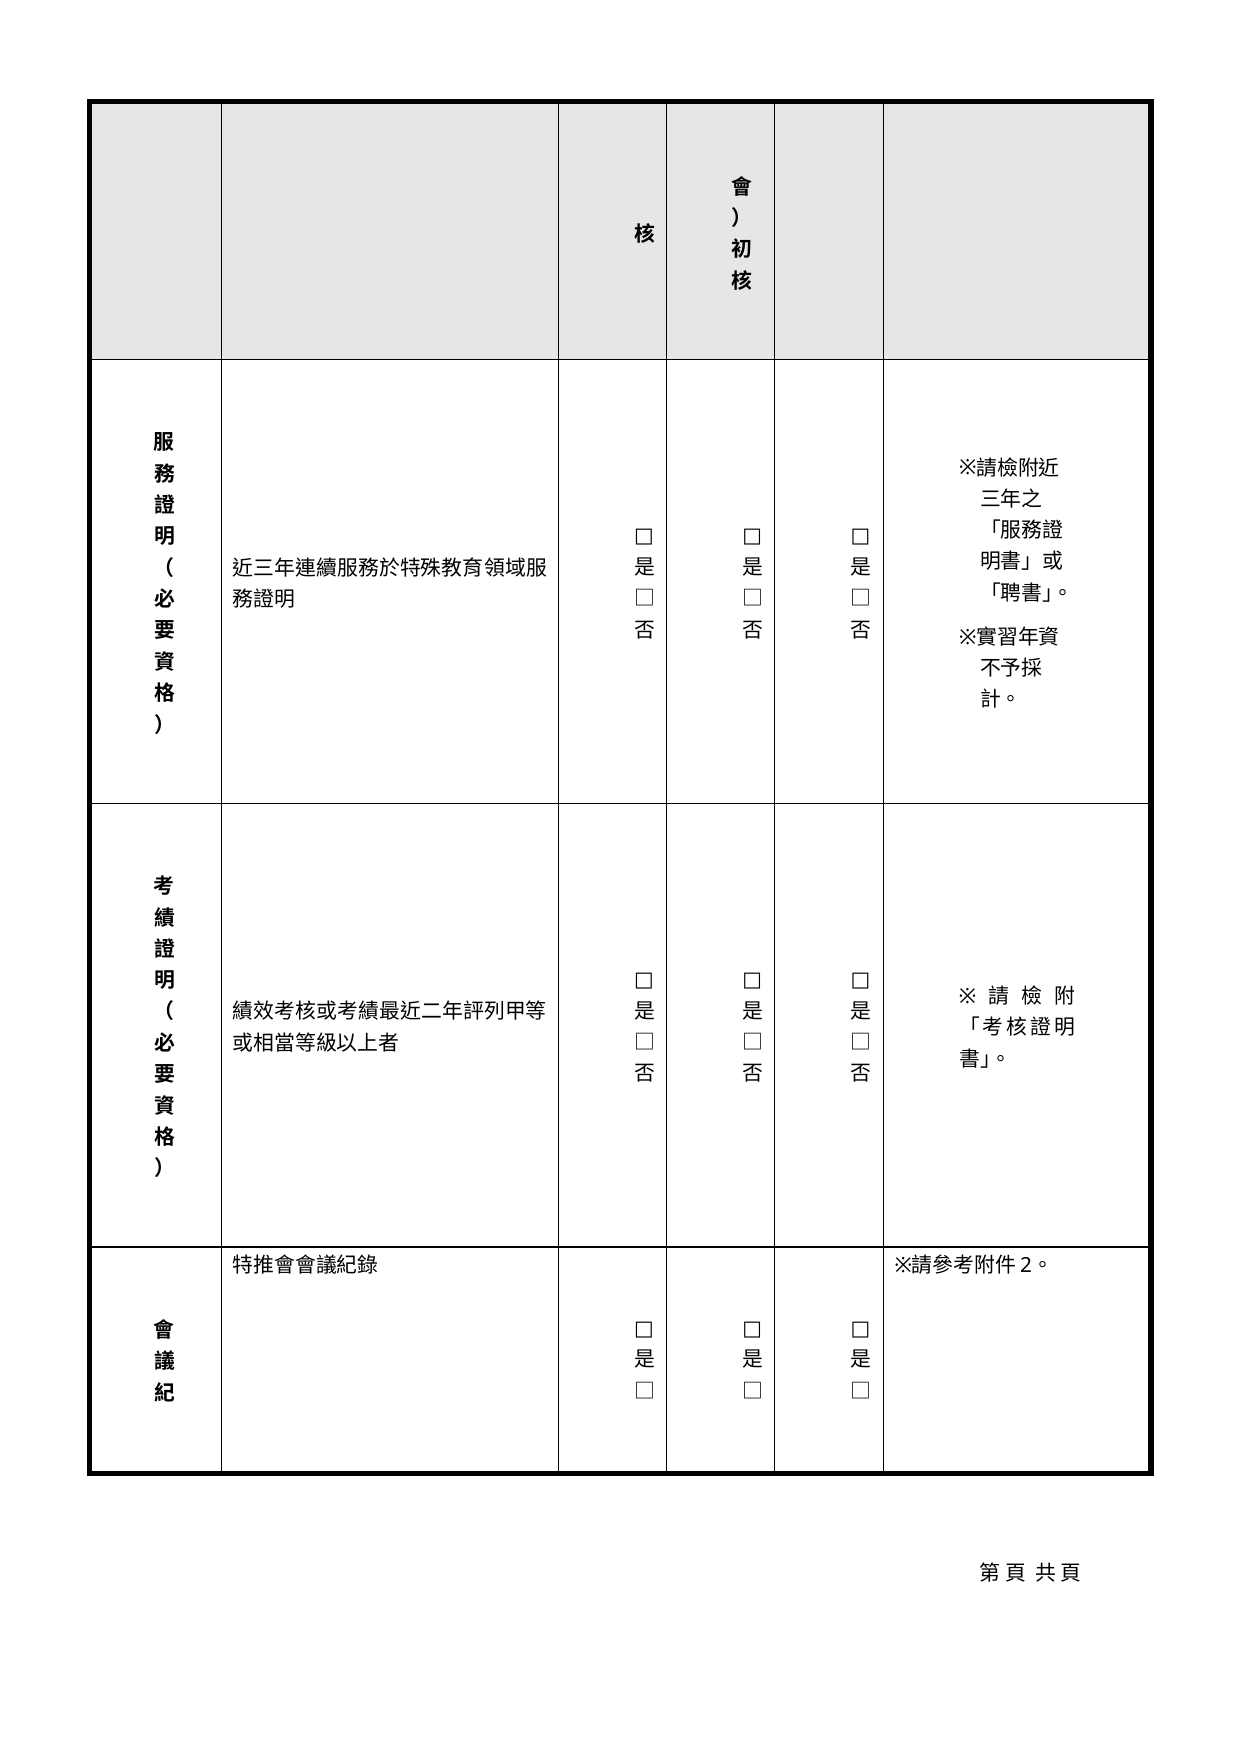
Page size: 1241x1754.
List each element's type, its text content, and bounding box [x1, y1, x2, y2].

table_cell □是□否 [667, 804, 774, 1246]
table_cell [884, 104, 1148, 359]
table_cell [222, 104, 558, 359]
table_cell ※請檢附「考核證明書」。 [884, 804, 1148, 1246]
table_cell [92, 104, 221, 359]
table_cell 會議紀 [92, 1248, 221, 1471]
table_cell □是□否 [775, 360, 883, 803]
table_cell 會） 初核 [667, 104, 774, 359]
table_cell 績效考核或考績最近二年評列甲等或相當等級以上者 [222, 804, 558, 1246]
table_cell ※請檢附近三年之「服務證明書」或「聘書」。 ※實習年資不予採計。 [884, 360, 1148, 803]
table_cell □是□ [559, 1248, 666, 1471]
table_cell 核 [559, 104, 666, 359]
table_cell [775, 104, 883, 359]
table_cell □是□否 [559, 360, 666, 803]
table_cell 特推會會議紀錄 [222, 1248, 558, 1471]
table_cell □是□否 [559, 804, 666, 1246]
table_cell □是□ [667, 1248, 774, 1471]
table_cell 考績證明 （必要資格） [92, 804, 221, 1246]
table_cell 服務證明 （必要資格） [92, 360, 221, 803]
table_cell 近三年連續服務於特殊教育領域服務證明 [222, 360, 558, 803]
table_cell □是□ [775, 1248, 883, 1471]
table_cell ※請參考附件2。 [884, 1248, 1148, 1471]
table_cell □是□否 [667, 360, 774, 803]
table_cell □是□否 [775, 804, 883, 1246]
